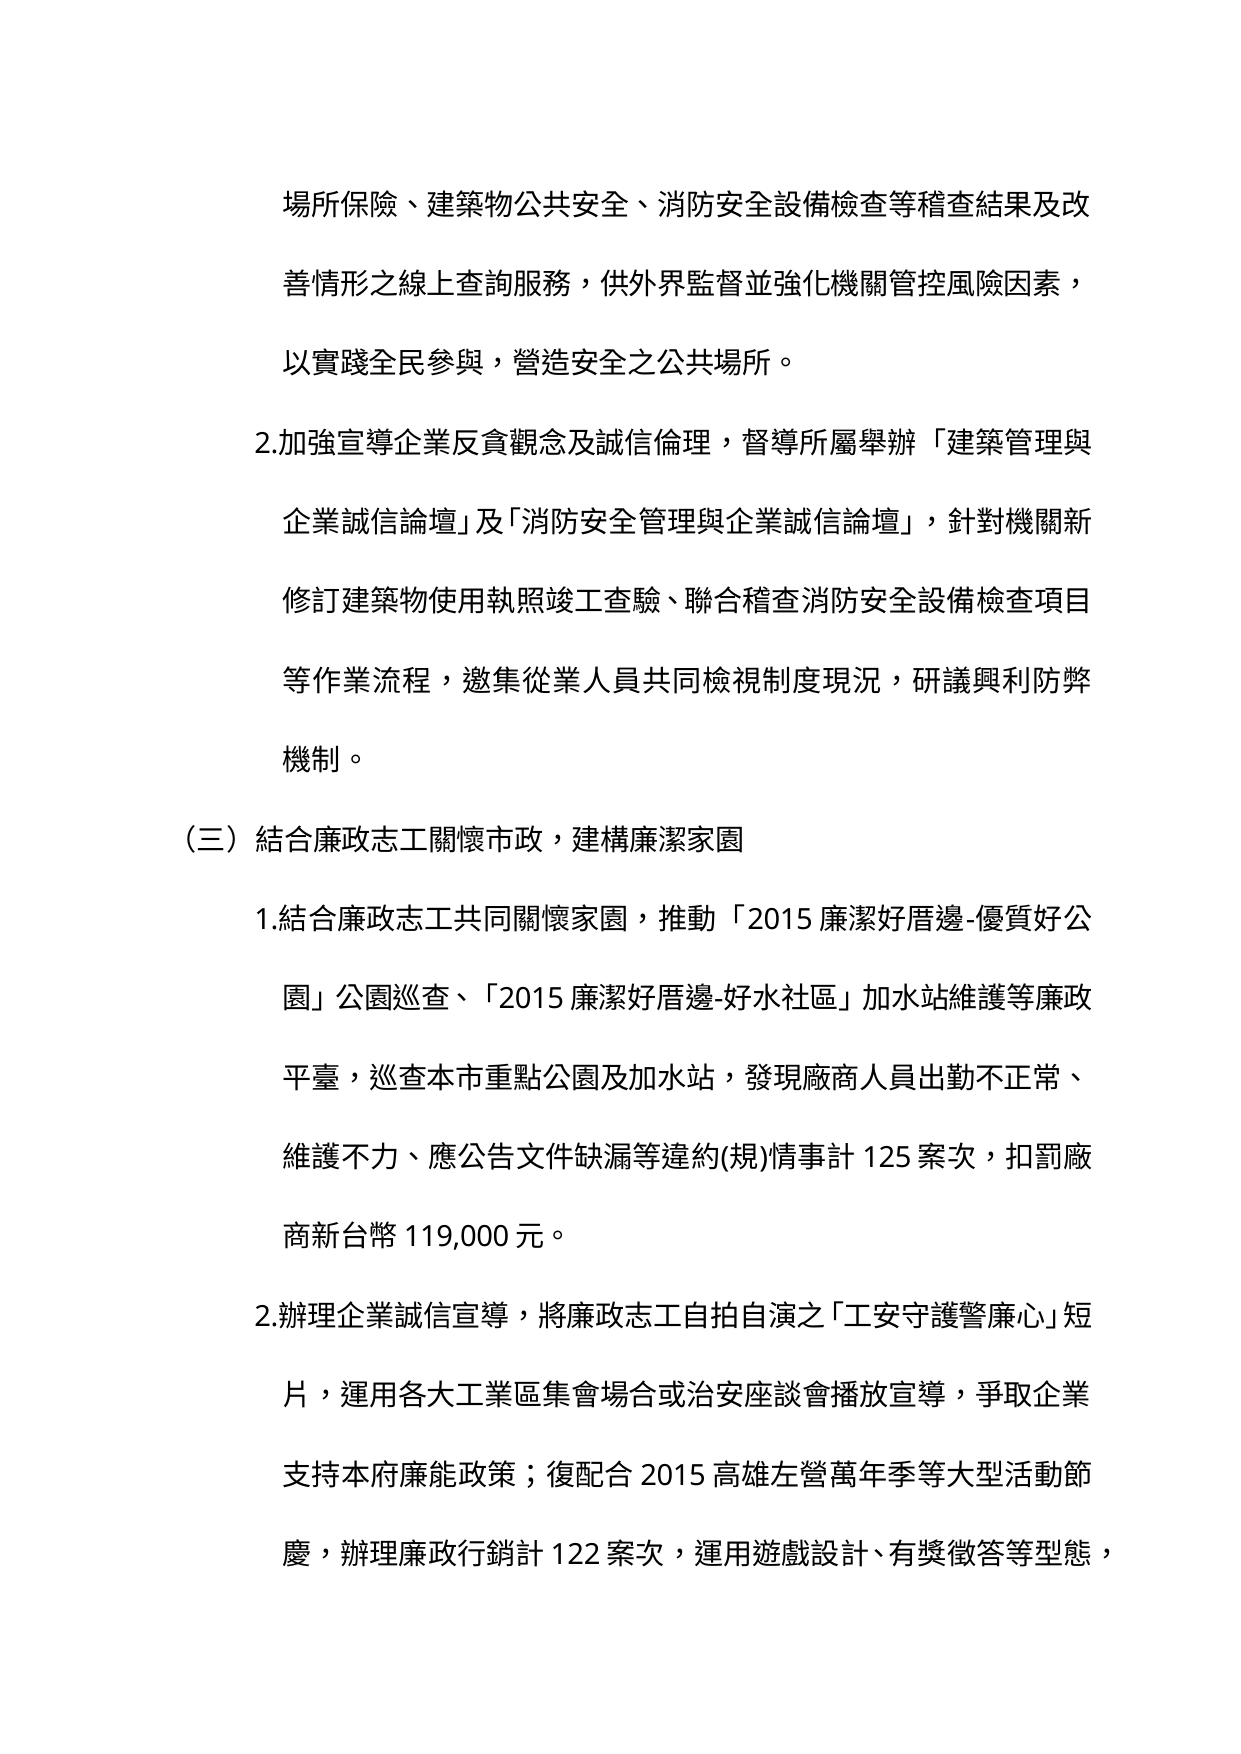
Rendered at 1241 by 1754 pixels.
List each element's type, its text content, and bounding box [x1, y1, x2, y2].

text 場所保險、建築物公共安全、消防安全設備檢查等稽查結果及改善情形之線上查詢服務，供外界監督並強化機關管控風險因素，以實踐全民參與，營造安全之公共場所。 [254, 163, 1092, 401]
text 2.辦理企業誠信宣導，將廉政志工自拍自演之「工安守護警廉心」短片，運用各大工業區集會場合或治安座談會播放宣導，爭取企業支持本府廉能政策；復配合2015高雄左營萬年季等大型活動節慶，辦理廉政行銷計122案次，運用遊戲設計、有獎徵答等型態，建立廉能共識。 [254, 1274, 1092, 1591]
text 1.結合廉政志工共同關懷家園，推動「2015廉潔好厝邊-優質好公園」公園巡查、「2015廉潔好厝邊-好水社區」加水站維護等廉政平臺，巡查本市重點公園及加水站，發現廠商人員出勤不正常、維護不力、應公告文件缺漏等違約(規)情事計125案次，扣罰廠商新台幣119,000元。 [254, 877, 1092, 1274]
text （三）結合廉政志工關懷市政，建構廉潔家園 [148, 798, 1092, 877]
text 2.加強宣導企業反貪觀念及誠信倫理，督導所屬舉辦「建築管理與企業誠信論壇」及「消防安全管理與企業誠信論壇」，針對機關新修訂建築物使用執照竣工查驗、聯合稽查消防安全設備檢查項目等作業流程，邀集從業人員共同檢視制度現況，研議興利防弊機制。 [254, 401, 1092, 798]
